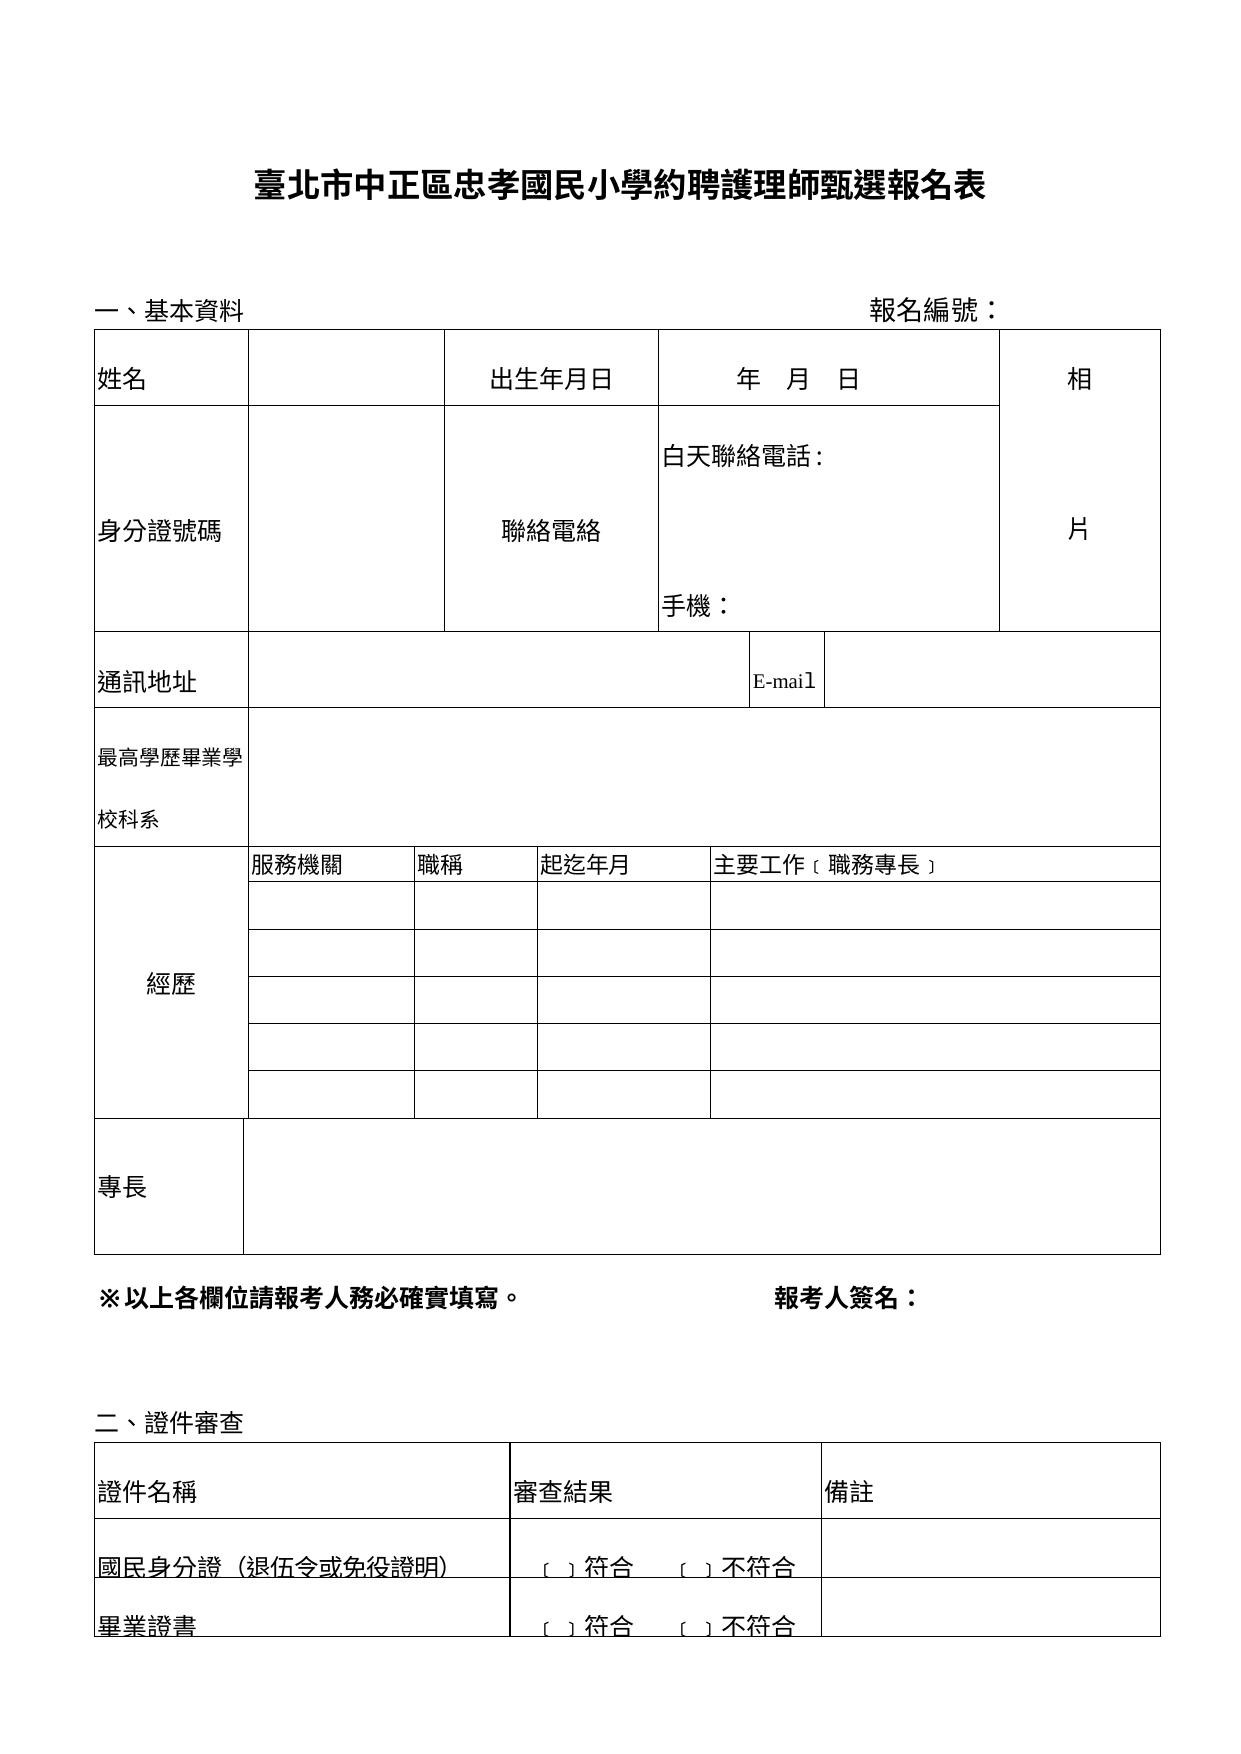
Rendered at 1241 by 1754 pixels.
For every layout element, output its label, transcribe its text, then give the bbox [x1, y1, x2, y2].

table_cell [249, 882, 414, 928]
table_cell 畢業證書 [95, 1578, 509, 1636]
table_header 審查結果 [511, 1443, 821, 1518]
table_header [249, 330, 444, 405]
text 臺北市中正區忠孝國民小學約聘護理師甄選報名表 [94, 142, 1146, 204]
table_cell [249, 632, 749, 707]
table_cell 白天聯絡電話: 手機： [659, 406, 999, 631]
table_cell [415, 1024, 537, 1070]
table_cell [538, 1071, 710, 1118]
table_cell E-mail [750, 632, 824, 707]
table_cell [538, 882, 710, 928]
table_cell [415, 930, 537, 976]
table_cell 服務機關 [249, 847, 414, 881]
text 一、基本資料 報名編號： [94, 267, 1146, 329]
table_cell [825, 632, 1160, 707]
table_header 出生年月日 [445, 330, 658, 405]
table_cell 最高學歷畢業學校科系 [95, 708, 248, 846]
table_cell [249, 930, 414, 976]
table_cell [249, 1024, 414, 1070]
table_cell [822, 1519, 1160, 1577]
table_cell [711, 977, 1160, 1023]
table_cell [711, 882, 1160, 928]
table_cell [249, 708, 1160, 846]
table_cell 聯絡電絡 [445, 406, 658, 631]
table_cell 職稱 [415, 847, 537, 881]
text ※以上各欄位請報考人務必確實填寫。 報考人簽名： [94, 1255, 1146, 1317]
table_cell [415, 1071, 537, 1118]
table_cell [711, 1071, 1160, 1118]
table_cell [249, 977, 414, 1023]
table_cell ﹝﹞符合 ﹝﹞不符合 [511, 1578, 821, 1636]
table_cell 經歷 [95, 847, 248, 1118]
table_cell ﹝﹞符合 ﹝﹞不符合 [511, 1519, 821, 1577]
table_cell [538, 1024, 710, 1070]
table_cell 國民身分證（退伍令或免役證明） [95, 1519, 509, 1577]
table_cell [249, 1071, 414, 1118]
table_header 姓名 [95, 330, 248, 405]
table_cell 身分證號碼 [95, 406, 248, 631]
table_header 備註 [822, 1443, 1160, 1518]
table_cell [249, 406, 444, 631]
table_cell [415, 977, 537, 1023]
table_cell 主要工作﹝職務專長﹞ [711, 847, 1160, 881]
table_cell 通訊地址 [95, 632, 248, 707]
table_cell [415, 882, 537, 928]
table_header 證件名稱 [95, 1443, 509, 1518]
table_cell [538, 930, 710, 976]
table_header 相 片 [1000, 330, 1160, 631]
table_cell [538, 977, 710, 1023]
table_header 年 月 日 [659, 330, 999, 405]
table_cell 專長 [95, 1119, 243, 1253]
table_cell [244, 1119, 1160, 1253]
table_cell [711, 1024, 1160, 1070]
table_cell 起迄年月 [538, 847, 710, 881]
table_cell [711, 930, 1160, 976]
table_cell [822, 1578, 1160, 1636]
text 二、證件審查 [94, 1317, 1146, 1442]
